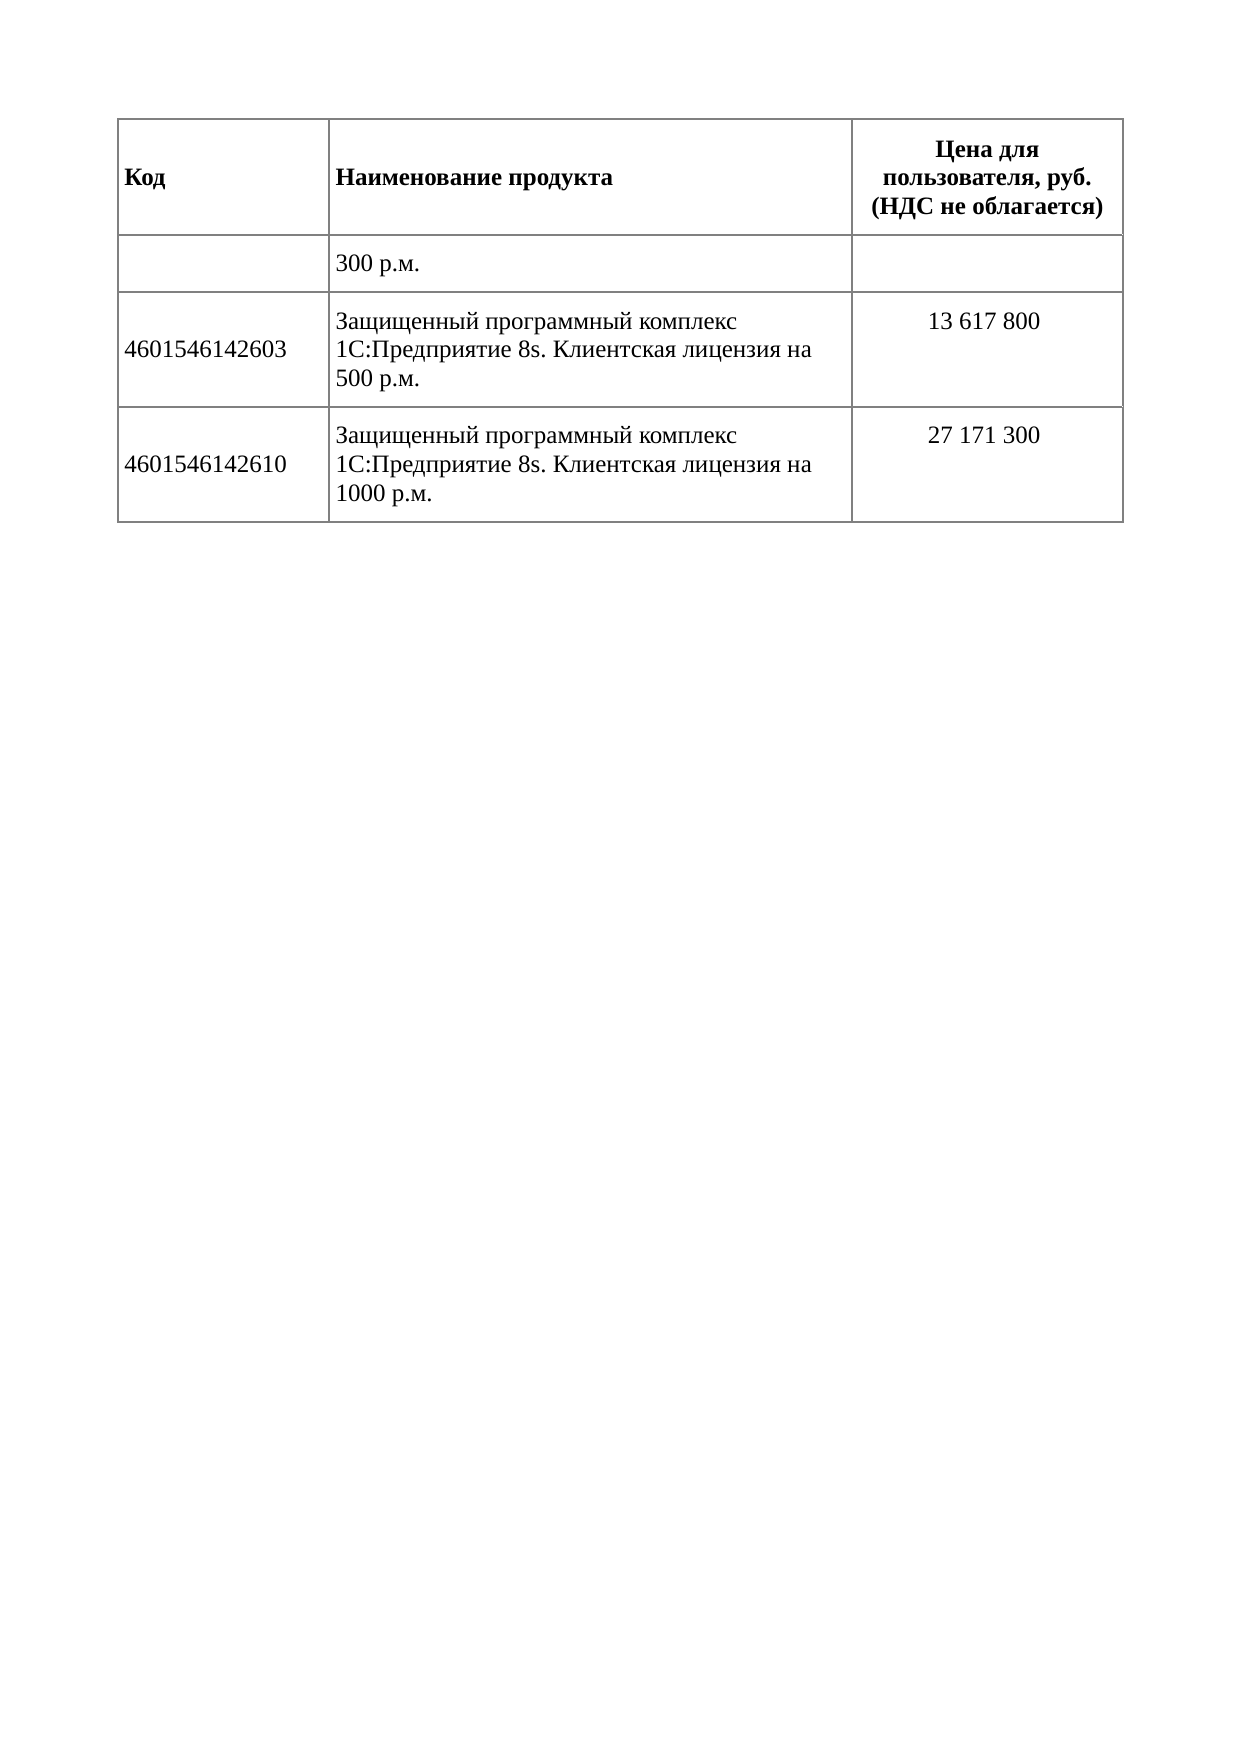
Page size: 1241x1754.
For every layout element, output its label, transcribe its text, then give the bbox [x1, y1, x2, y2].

table_header Код [119, 120, 328, 234]
table_header Цена для пользователя, руб. (НДС не облагается) [853, 120, 1122, 234]
table_cell [853, 236, 1122, 291]
table_header Наименование продукта [330, 120, 851, 234]
table_cell 13 617 800 [853, 293, 1122, 406]
table_cell 27 171 300 [853, 408, 1122, 521]
table_cell 4601546142603 [119, 293, 328, 406]
table_cell 4601546142610 [119, 408, 328, 521]
table_cell 300 р.м. [330, 236, 851, 291]
table_cell Защищенный программный комплекс 1С:Предприятие 8s. Клиентская лицензия на 500 р.м. [330, 293, 851, 406]
table_cell [119, 236, 328, 291]
table_cell Защищенный программный комплекс 1С:Предприятие 8s. Клиентская лицензия на 1000 р.м. [330, 408, 851, 521]
